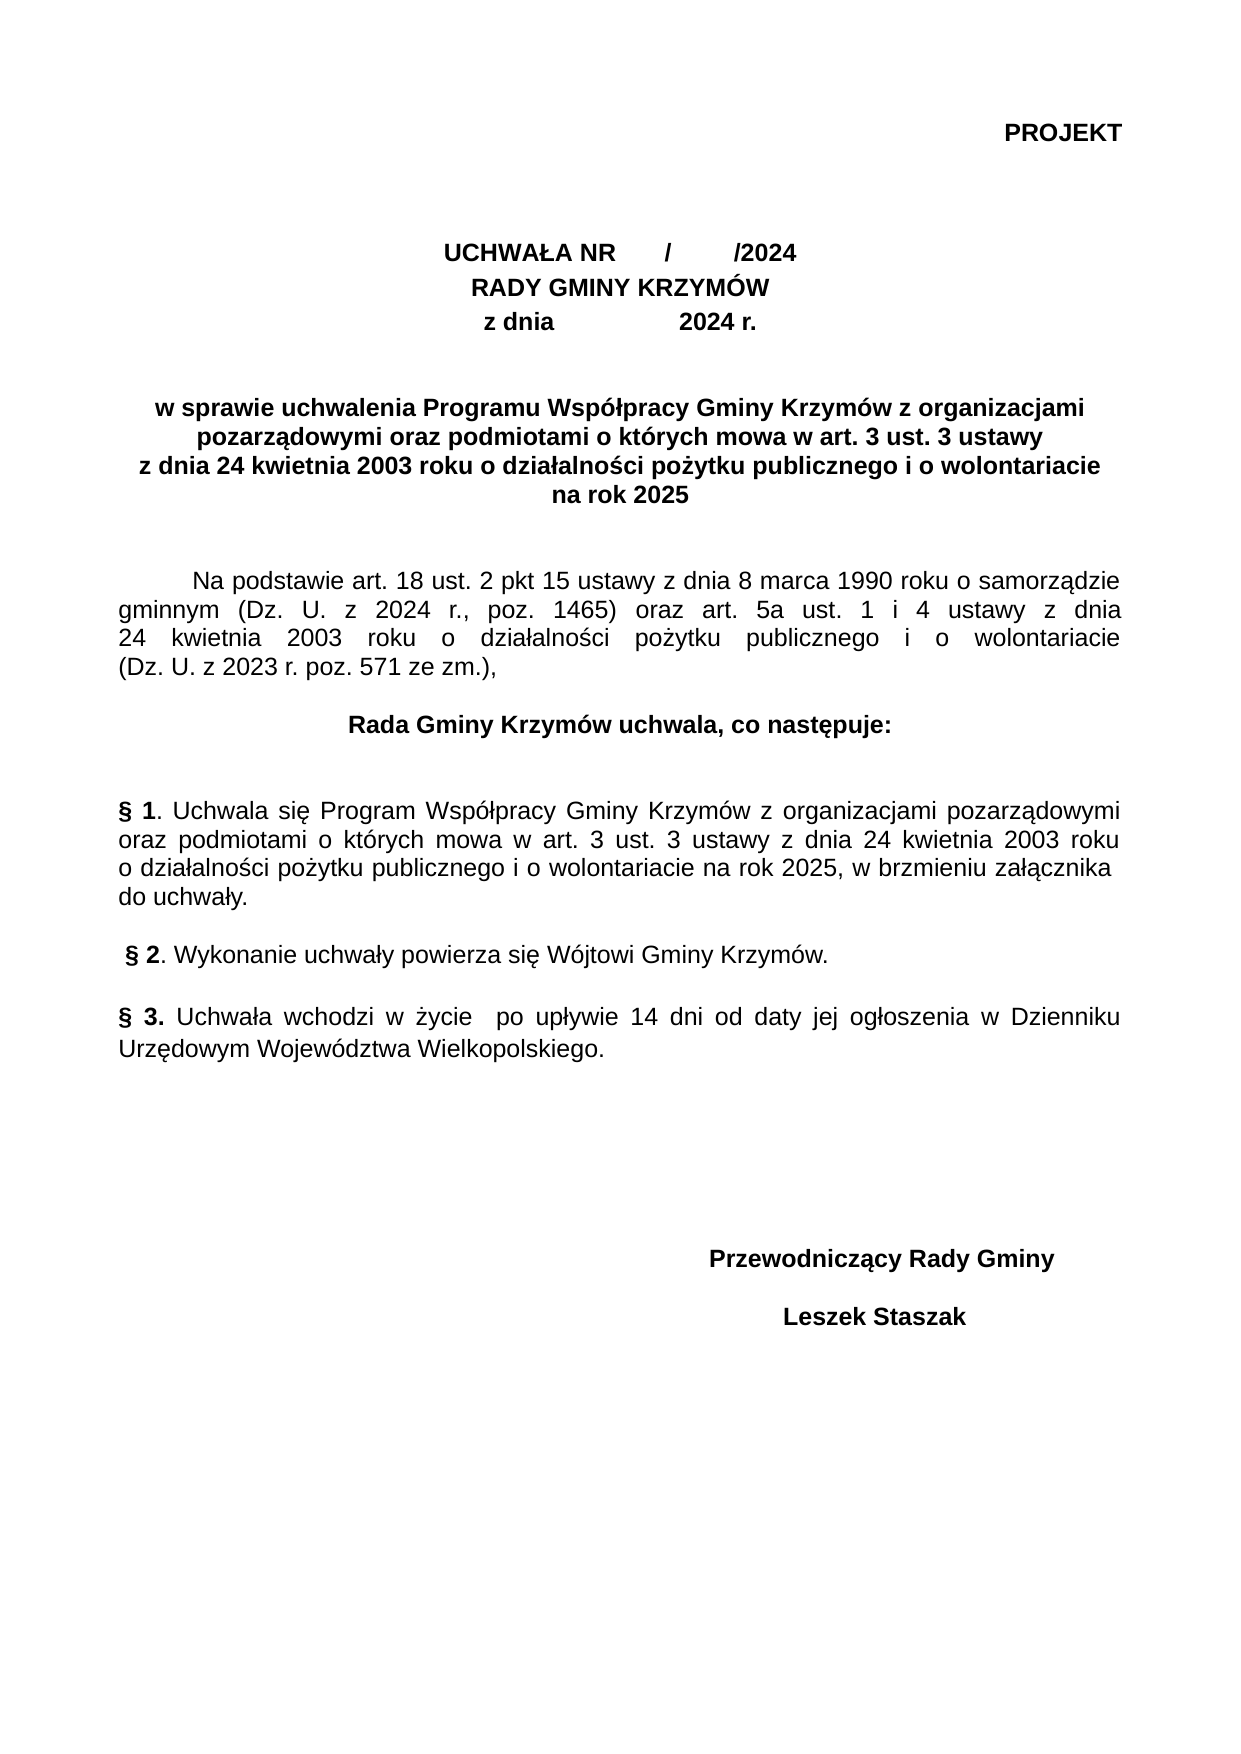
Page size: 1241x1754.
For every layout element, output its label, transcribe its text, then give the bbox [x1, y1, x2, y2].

text z dnia 2024 r. [118, 307, 1122, 336]
text Przewodniczący Rady Gminy [118, 1244, 1122, 1273]
text Leszek Staszak [118, 1302, 1122, 1331]
text RADY GMINY KRZYMÓW [118, 272, 1122, 301]
text § 3. Uchwała wchodzi w życie po upływie 14 dni od daty jej ogłoszenia w Dzienniku Urzędowym Województwa Wielkopolskiego. [118, 1001, 1122, 1063]
text § 2. Wykonanie uchwały powierza się Wójtowi Gminy Krzymów. [118, 940, 1122, 968]
text w sprawie uchwalenia Programu Współpracy Gminy Krzymów z organizacjami pozarządowymi oraz podmiotami o których mowa w art. 3 ust. 3 ustawy z dnia 24 kwietnia 2003 roku o działalności pożytku publicznego i o wolontariacie na rok 2025 [118, 393, 1122, 508]
text Na podstawie art. 18 ust. 2 pkt 15 ustawy z dnia 8 marca 1990 roku o samorządzie gminnym (Dz. U. z 2024 r., poz. 1465) oraz art. 5a ust. 1 i 4 ustawy z dnia 24 kwietnia 2003 roku o działalności pożytku publicznego i o wolontariacie (Dz. U. z 2023 r. poz. 571 ze zm.), [118, 566, 1122, 681]
text § 1. Uchwala się Program Współpracy Gminy Krzymów z organizacjami pozarządowymi oraz podmiotami o których mowa w art. 3 ust. 3 ustawy z dnia 24 kwietnia 2003 roku o działalności pożytku publicznego i o wolontariacie na rok 2025, w brzmieniu załącznika do uchwały. [118, 796, 1122, 911]
text PROJEKT [118, 118, 1122, 147]
text Rada Gminy Krzymów uchwala, co następuje: [118, 710, 1122, 738]
text UCHWAŁA NR / /2024 [118, 238, 1122, 267]
